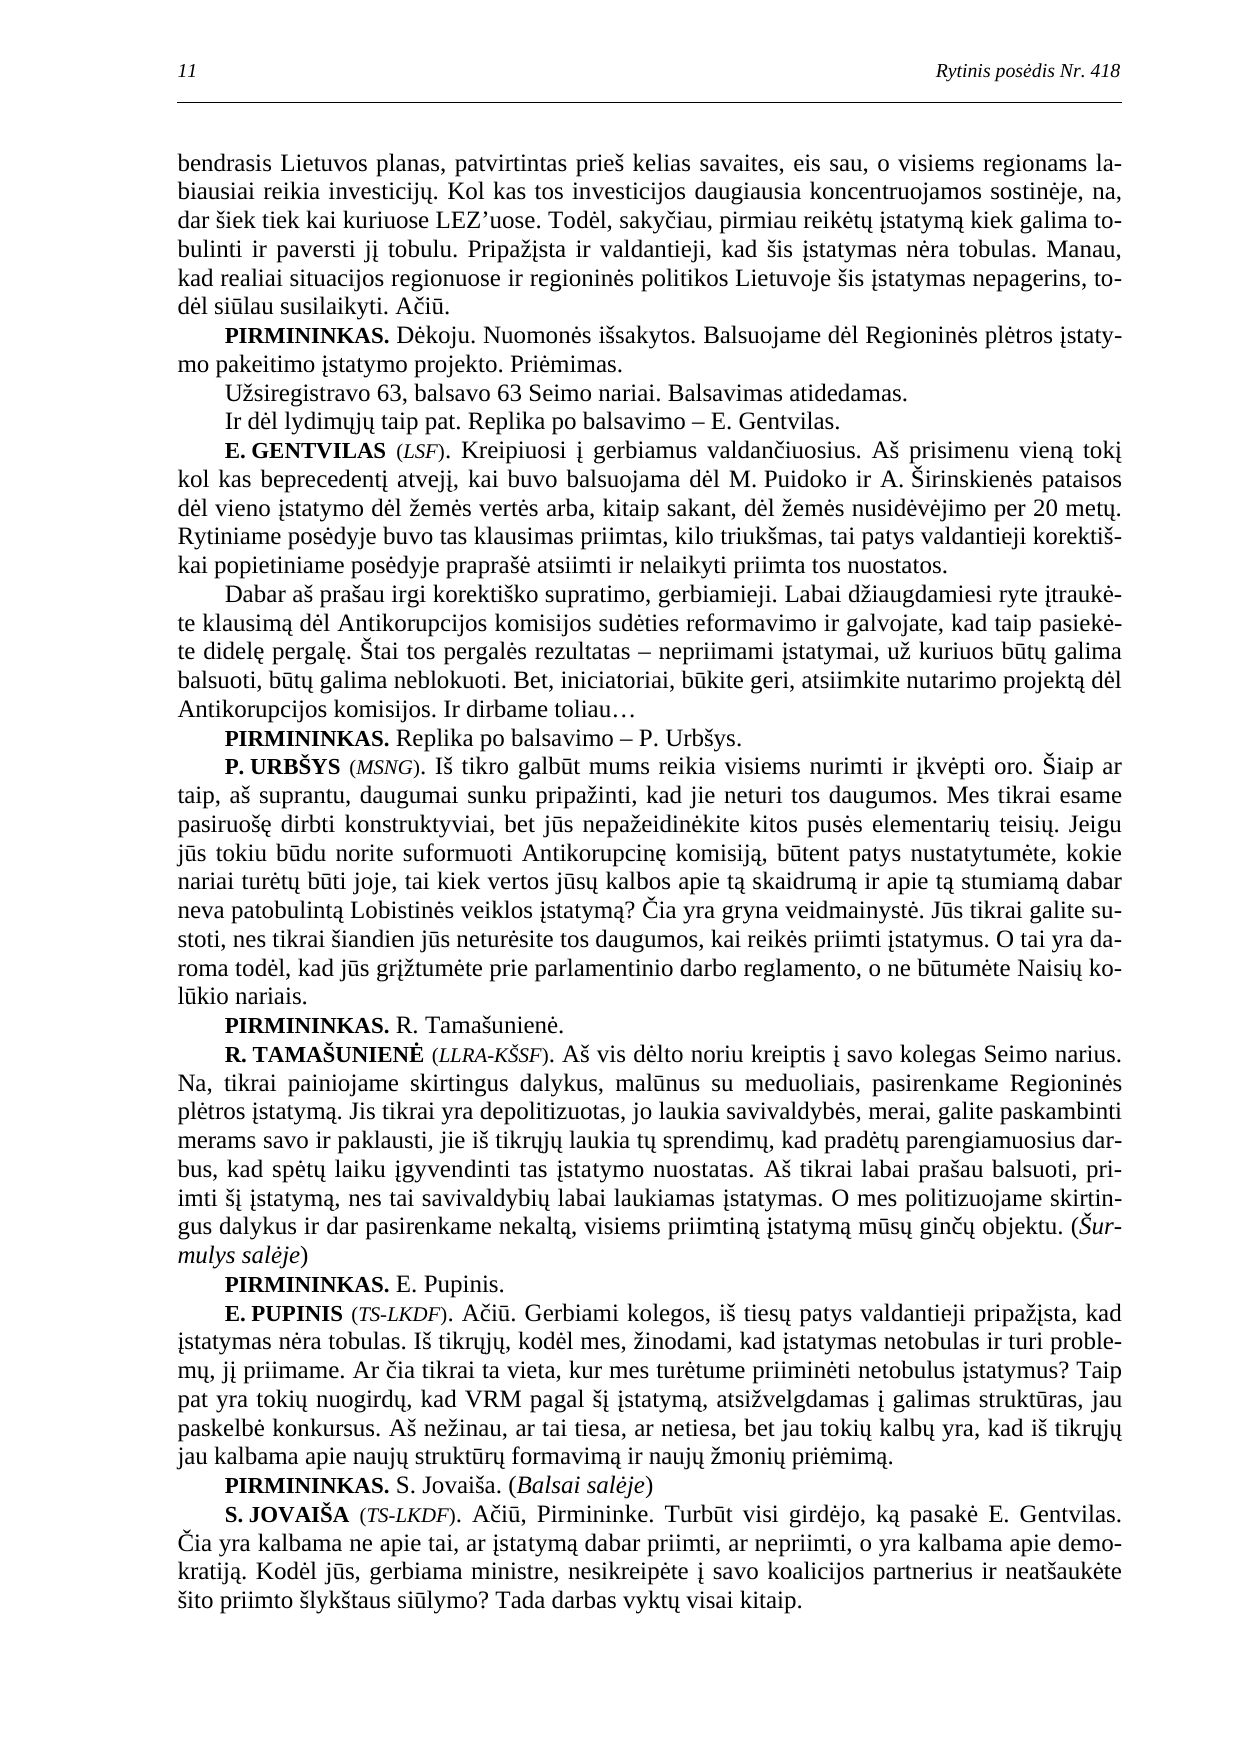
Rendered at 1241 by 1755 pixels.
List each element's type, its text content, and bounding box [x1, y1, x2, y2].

text Da­bar aš pra­šau ir­gi ko­rek­tiš­ko su­pra­ti­mo, ger­bia­mie­ji. La­bai džiaug­da­mie­si ry­te įtrau­kė­te klau­si­mą dėl An­ti­ko­rup­ci­jos ko­mi­si­jos su­dė­ties re­for­ma­vi­mo ir gal­vo­ja­te, kad taip pa­sie­kė­te di­de­lę per­ga­lę. Štai tos per­ga­lės re­zul­ta­tas – ne­pri­ima­mi įsta­ty­mai, už ku­riuos bū­tų ga­li­ma bal­suo­ti, bū­tų ga­li­ma ne­blo­kuo­ti. Bet, ini­cia­to­riai, bū­ki­te ge­ri, at­si­im­ki­te nu­ta­ri­mo pro­jek­tą dėl An­ti­ko­rup­ci­jos ko­mi­si­jos. Ir dir­ba­me to­liau… [177, 579, 1122, 723]
text PIRMININKAS. Re­pli­ka po bal­sa­vi­mo – P. Urb­šys. [177, 723, 1122, 751]
text S. JOVAIŠA (TS-LKDF). Ačiū, Pir­mi­nin­ke. Tur­būt vi­si gir­dė­jo, ką pa­sa­kė E. Gent­vi­las. Čia yra kal­ba­ma ne apie tai, ar įsta­ty­mą da­bar pri­im­ti, ar ne­pri­im­ti, o yra kal­ba­ma apie de­mo­kra­tiją. Ko­dėl jūs, ger­bia­ma mi­nist­re, ne­si­krei­pė­te į sa­vo ko­a­li­ci­jos part­ne­rius ir ne­at­šau­kė­te ši­to pri­im­to šlykš­taus siū­ly­mo? Ta­da dar­bas vyk­tų vi­sai ki­taip. [177, 1499, 1122, 1614]
text PIRMININKAS. E. Pu­pi­nis. [177, 1269, 1122, 1298]
text Ir dėl ly­di­mų­jų taip pat. Re­pli­ka po bal­sa­vi­mo – E. Gent­vi­las. [177, 406, 1122, 435]
text Už­si­re­gist­ra­vo 63, bal­sa­vo 63 Sei­mo na­riai. Bal­sa­vi­mas ati­de­da­mas. [177, 378, 1122, 406]
text PIRMININKAS. R. Ta­ma­šu­nie­nė. [177, 1010, 1122, 1039]
text PIRMININKAS. S. Jo­vai­ša. (Bal­sai sa­lė­je) [177, 1470, 1122, 1499]
text P. URBŠYS (MSNG). Iš tik­ro gal­būt mums rei­kia vi­siems nu­rim­ti ir įkvėp­ti oro. Šiaip ar taip, aš su­pran­tu, dau­gu­mai sun­ku pri­pa­žin­ti, kad jie ne­tu­ri tos dau­gu­mos. Mes tik­rai esa­me pa­si­ruo­šę dirb­ti kon­struk­ty­viai, bet jūs ne­pa­žei­di­nė­ki­te ki­tos pu­sės ele­men­ta­rių tei­sių. Jei­gu jūs to­kiu bū­du no­ri­te su­for­muo­ti An­ti­ko­rup­ci­nę ko­mi­si­ją, bū­tent pa­tys nu­sta­ty­tu­mė­te, ko­kie na­riai tu­rė­tų bū­ti jo­je, tai kiek ver­tos jū­sų kal­bos apie tą skaid­ru­mą ir apie tą stu­mia­mą da­bar ne­va pa­to­bu­lin­tą Lo­bis­ti­nės veik­los įsta­ty­mą? Čia yra gry­na veid­mai­nys­tė. Jūs tik­rai ga­li­te su­sto­ti, nes tik­rai šian­dien jūs ne­tu­rė­si­te tos dau­gu­mos, kai rei­kės pri­im­ti įsta­ty­mus. O tai yra da­ro­ma to­dėl, kad jūs grįž­tu­mė­te prie par­la­men­ti­nio dar­bo reg­la­men­to, o ne bū­tu­mė­te Nai­sių ko­lū­kio na­riais. [177, 751, 1122, 1010]
text E. GENTVILAS (LSF). Krei­piuo­si į ger­bia­mus val­dan­čiuo­sius. Aš pri­si­me­nu vie­ną to­kį kol kas be­pre­ce­den­tį at­ve­jį, kai bu­vo bal­suo­ja­ma dėl M. Pui­do­ko ir A. Ši­rins­kie­nės pa­tai­sos dėl vie­no įsta­ty­mo dėl že­mės ver­tės ar­ba, ki­taip sa­kant, dėl že­mės nu­si­dė­vė­ji­mo per 20 me­tų. Ry­ti­nia­me po­sė­dy­je bu­vo tas klau­si­mas pri­im­tas, ki­lo triukš­mas, tai pa­tys val­dan­tie­ji ko­rek­tiš­kai po­pie­ti­nia­me po­sė­dy­je pra­pra­šė at­si­im­ti ir ne­lai­ky­ti pri­im­ta tos nuo­sta­tos. [177, 435, 1122, 579]
text R. TAMAŠUNIENĖ (LLRA-KŠSF). Aš vis dėl­to no­riu kreip­tis į sa­vo ko­le­gas Sei­mo na­rius. Na, tik­rai pai­nio­ja­me skir­tin­gus da­ly­kus, ma­lū­nus su me­duo­liais, pa­si­ren­ka­me Re­gio­ni­nės plėt­ros įsta­ty­mą. Jis tik­rai yra de­po­li­ti­zuo­tas, jo lau­kia sa­vi­val­dy­bės, me­rai, ga­li­te pa­skam­bin­ti me­rams sa­vo ir pa­klaus­ti, jie iš tik­rų­jų lau­kia tų spren­di­mų, kad pra­dė­tų pa­ren­gia­muo­sius dar­bus, kad spė­tų lai­ku įgy­ven­din­ti tas įsta­ty­mo nuo­sta­tas. Aš tik­rai la­bai pra­šau bal­suo­ti, pri­imti šį įsta­ty­mą, nes tai sa­vi­val­dy­bių la­bai lau­kia­mas įsta­ty­mas. O mes po­li­ti­zuo­ja­me skir­tin­gus da­ly­kus ir dar pa­si­ren­ka­me ne­kal­tą, vi­siems pri­im­ti­ną įsta­ty­mą mū­sų gin­čų ob­jek­tu. (Šur­mu­lys sa­lė­je) [177, 1039, 1122, 1269]
text ben­dra­sis Lie­tu­vos pla­nas, pa­tvir­tin­tas prieš ke­lias sa­vai­tes, eis sau, o vi­siems re­gio­nams la­biau­siai rei­kia in­ves­ti­ci­jų. Kol kas tos in­ves­ti­ci­jos dau­giau­sia kon­cen­truo­ja­mos sos­ti­nė­je, na, dar šiek tiek kai ku­riuo­se LEZ’uose. To­dėl, sa­ky­čiau, pir­miau rei­kė­tų įsta­ty­mą kiek ga­li­ma to­bu­lin­ti ir pa­vers­ti jį to­bu­lu. Pri­pa­žįs­ta ir val­dan­tie­ji, kad šis įsta­ty­mas nė­ra to­bu­las. Ma­nau, kad re­a­liai si­tu­a­ci­jos re­gio­nuo­se ir re­gio­ni­nės po­li­ti­kos Lie­tu­vo­je šis įsta­ty­mas ne­pa­ge­rins, to­dėl siū­lau su­si­lai­ky­ti. Ačiū. [177, 148, 1122, 320]
text PIRMININKAS. Dė­ko­ju. Nuo­mo­nės iš­sa­ky­tos. Bal­suo­ja­me dėl Re­gio­ni­nės plėt­ros įsta­ty­mo pa­kei­ti­mo įsta­ty­mo pro­jek­to. Pri­ėmi­mas. [177, 320, 1122, 378]
text E. PUPINIS (TS-LKDF). Ačiū. Ger­bia­mi ko­le­gos, iš tie­sų pa­tys val­dan­tie­ji pri­pa­žįs­ta, kad įsta­ty­mas nė­ra to­bu­las. Iš tik­rų­jų, ko­dėl mes, ži­no­da­mi, kad įsta­ty­mas ne­to­bu­las ir tu­ri pro­ble­mų, jį pri­ima­me. Ar čia tik­rai ta vie­ta, kur mes tu­rė­tu­me pri­imi­nė­ti ne­to­bu­lus įsta­ty­mus? Taip pat yra to­kių nuo­gir­dų, kad VRM pa­gal šį įsta­ty­mą, at­si­žvelg­da­mas į ga­li­mas struk­tū­ras, jau pa­skel­bė kon­kur­sus. Aš ne­ži­nau, ar tai tie­sa, ar ne­tie­sa, bet jau to­kių kal­bų yra, kad iš tik­rų­jų jau kal­ba­ma apie nau­jų struk­tū­rų for­ma­vi­mą ir nau­jų žmo­nių pri­ėmi­mą. [177, 1298, 1122, 1470]
